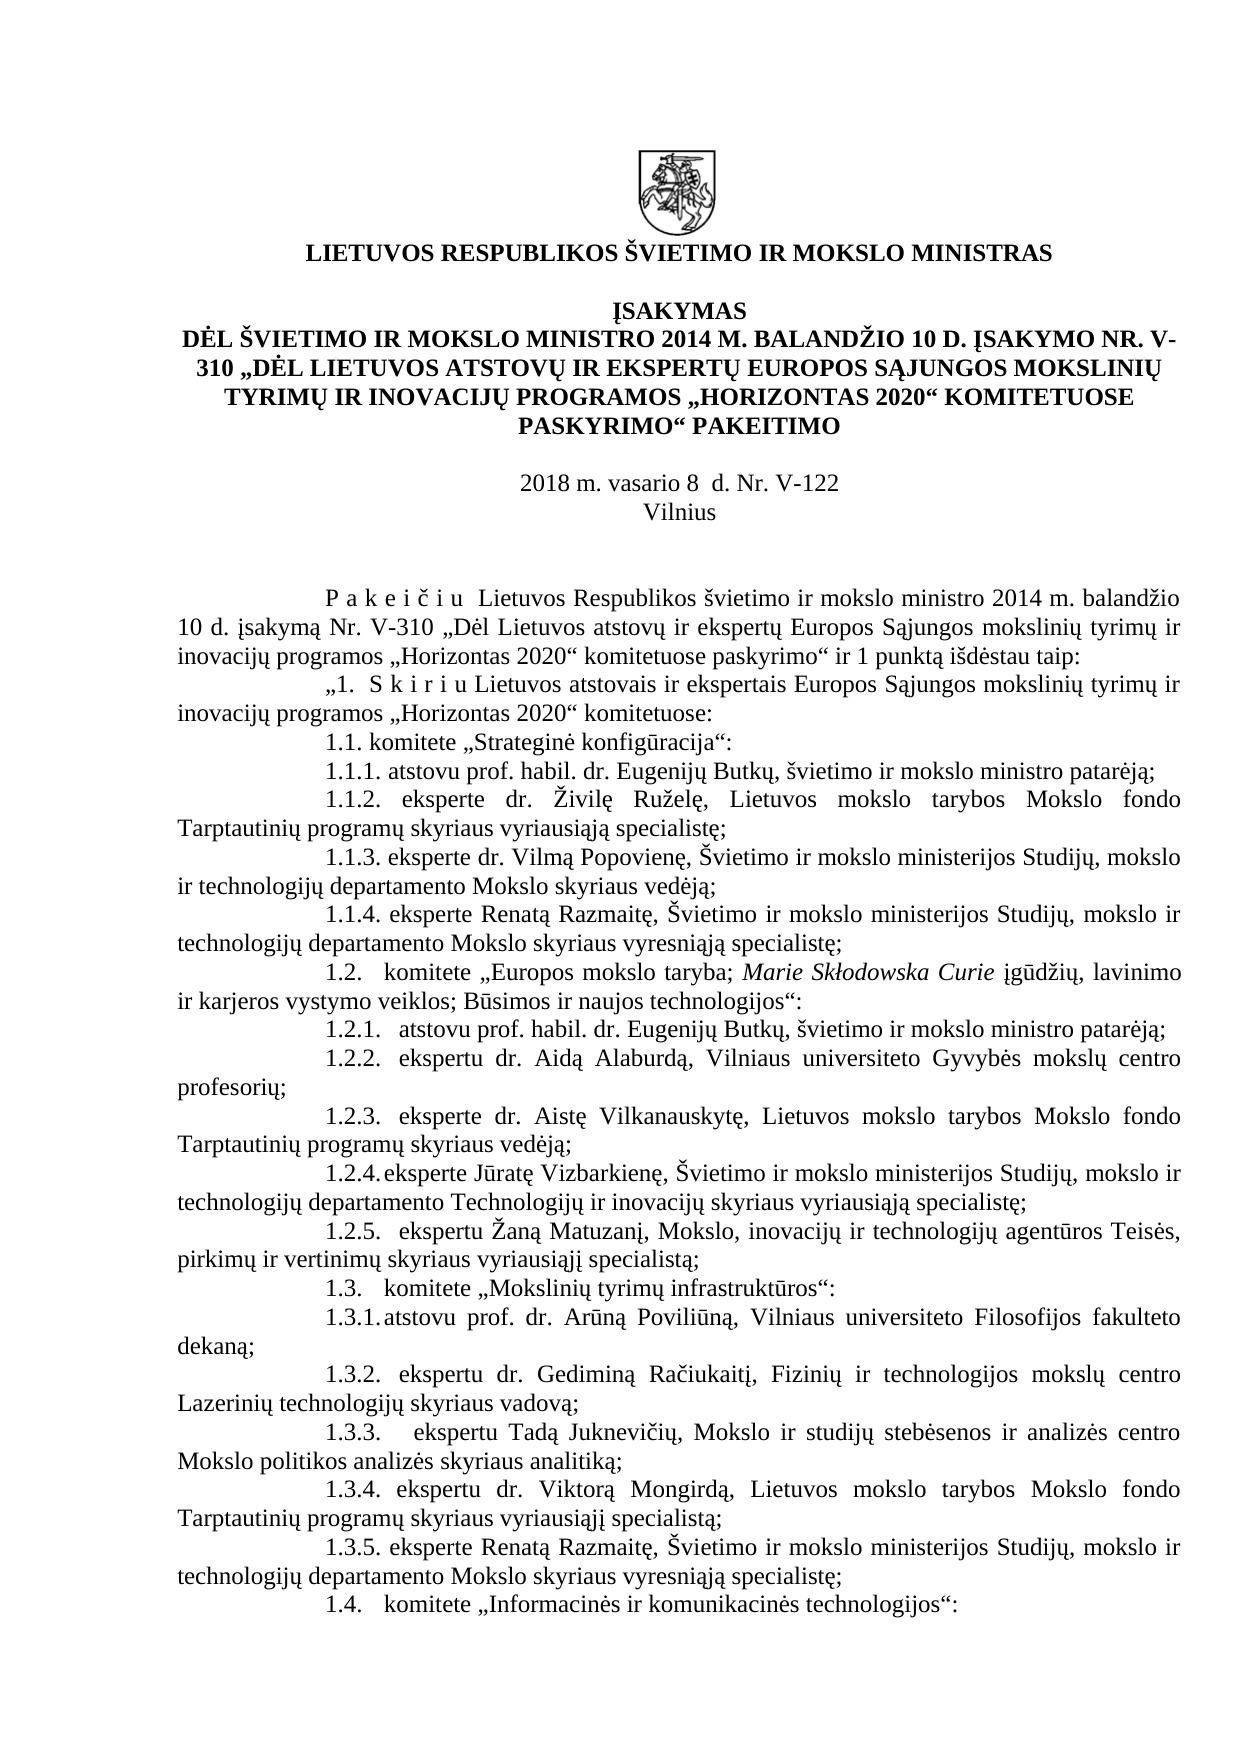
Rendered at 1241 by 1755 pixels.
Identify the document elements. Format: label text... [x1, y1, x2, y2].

text „1. S k i r i u Lietuvos atstovais ir ekspertais Europos Sąjungos mokslinių tyrimų ir inovacijų programos „Horizontas 2020“ komitetuose: [177, 669, 1182, 727]
text 1.1. komitete „Strateginė konfigūracija“: [325, 727, 1182, 756]
text 1.1.3. eksperte dr. Vilmą Popovienę, Švietimo ir mokslo ministerijos Studijų, mokslo ir technologijų departamento Mokslo skyriaus vedėją; [177, 842, 1182, 899]
text 1.3. komitete „Mokslinių tyrimų infrastruktūros“: [325, 1273, 1182, 1302]
text DĖL ŠVIETIMO IR MOKSLO MINISTRO 2014 M. BALANDŽIO 10 D. ĮSAKYMO NR. V-310 „DĖL LIETUVOS ATSTOVŲ IR EKSPERTŲ EUROPOS SĄJUNGOS MOKSLINIŲ TYRIMŲ IR INOVACIJŲ PROGRAMOS „HORIZONTAS 2020“ KOMITETUOSE PASKYRIMO“ PAKEITIMO [177, 324, 1182, 439]
text 1.3.3. ekspertu Tadą Juknevičių, Mokslo ir studijų stebėsenos ir analizės centro Mokslo politikos analizės skyriaus analitiką; [177, 1417, 1182, 1474]
text 1.1.1. atstovu prof. habil. dr. Eugenijų Butkų, švietimo ir mokslo ministro patarėją; [325, 756, 1182, 784]
text 2018 m. vasario 8 d. Nr. V-122 [177, 468, 1182, 497]
text LIETUVOS RESPUBLIKOS ŠVIETIMO IR MOKSLO MINISTRAS [177, 238, 1182, 267]
text 1.2.1. atstovu prof. habil. dr. Eugenijų Butkų, švietimo ir mokslo ministro patarėją; [177, 1014, 1182, 1043]
text P a k e i č i u Lietuvos Respublikos švietimo ir mokslo ministro 2014 m. balandžio 10 d. įsakymą Nr. V-310 „Dėl Lietuvos atstovų ir ekspertų Europos Sąjungos mokslinių tyrimų ir inovacijų programos „Horizontas 2020“ komitetuose paskyrimo“ ir 1 punktą išdėstau taip: [177, 583, 1182, 669]
text Vilnius [177, 497, 1182, 526]
text 1.2. komitete „Europos mokslo taryba; Marie Skłodowska Curie įgūdžių, lavinimo ir karjeros vystymo veiklos; Būsimos ir naujos technologijos“: [177, 957, 1182, 1014]
text 1.3.1. atstovu prof. dr. Arūną Poviliūną, Vilniaus universiteto Filosofijos fakulteto dekaną; [177, 1302, 1182, 1359]
text 1.2.2. ekspertu dr. Aidą Alaburdą, Vilniaus universiteto Gyvybės mokslų centro profesorių; [177, 1043, 1182, 1101]
text 1.4. komitete „Informacinės ir komunikacinės technologijos“: [325, 1589, 1182, 1618]
text 1.3.5. eksperte Renatą Razmaitę, Švietimo ir mokslo ministerijos Studijų, mokslo ir technologijų departamento Mokslo skyriaus vyresniąją specialistę; [177, 1532, 1182, 1589]
text 1.2.3. eksperte dr. Aistę Vilkanauskytę, Lietuvos mokslo tarybos Mokslo fondo Tarptautinių programų skyriaus vedėją; [177, 1101, 1182, 1158]
text 1.1.2. eksperte dr. Živilę Ruželę, Lietuvos mokslo tarybos Mokslo fondo Tarptautinių programų skyriaus vyriausiąją specialistę; [177, 784, 1182, 842]
text 1.3.4. ekspertu dr. Viktorą Mongirdą, Lietuvos mokslo tarybos Mokslo fondo Tarptautinių programų skyriaus vyriausiąjį specialistą; [177, 1474, 1182, 1532]
text 1.2.5. ekspertu Žaną Matuzanį, Mokslo, inovacijų ir technologijų agentūros Teisės, pirkimų ir vertinimų skyriaus vyriausiąjį specialistą; [177, 1216, 1182, 1273]
text 1.1.4. eksperte Renatą Razmaitę, Švietimo ir mokslo ministerijos Studijų, mokslo ir technologijų departamento Mokslo skyriaus vyresniąją specialistę; [177, 899, 1182, 957]
text 1.2.4. eksperte Jūratę Vizbarkienę, Švietimo ir mokslo ministerijos Studijų, mokslo ir technologijų departamento Technologijų ir inovacijų skyriaus vyriausiąją specialistę; [177, 1158, 1182, 1216]
text ĮSAKYMAS [177, 296, 1182, 324]
text 1.3.2. ekspertu dr. Gediminą Račiukaitį, Fizinių ir technologijos mokslų centro Lazerinių technologijų skyriaus vadovą; [177, 1359, 1182, 1417]
